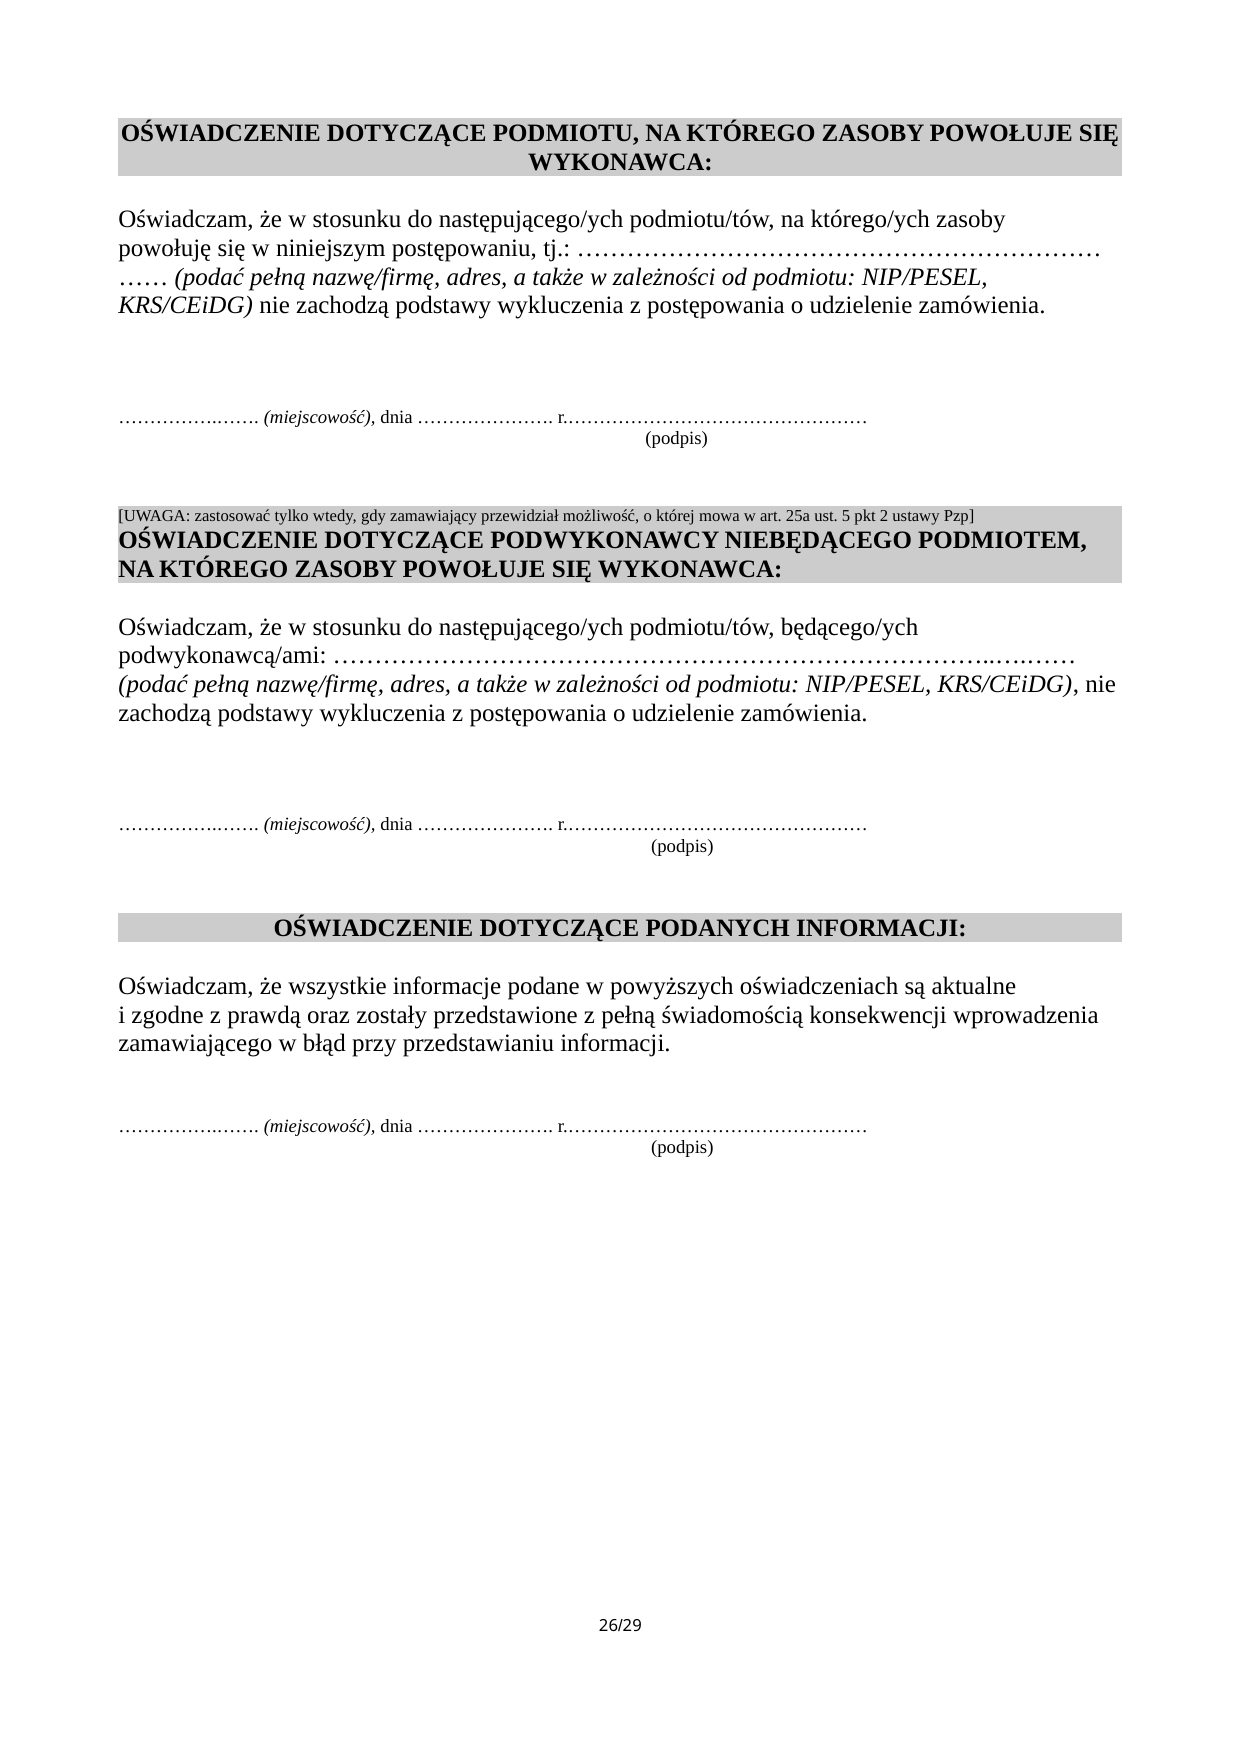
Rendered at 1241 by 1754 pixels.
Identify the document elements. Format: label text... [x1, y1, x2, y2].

text …………….……. (miejscowość), dnia …………………. r.………………………………………… [118, 813, 1122, 834]
text OŚWIADCZENIE DOTYCZĄCE PODANYCH INFORMACJI: [118, 913, 1122, 942]
text Oświadczam, że wszystkie informacje podane w powyższych oświadczeniach są aktualne i zgodne z prawdą oraz zostały przedstawione z pełną świadomością konsekwencji wprowadzenia zamawiającego w błąd przy przedstawianiu informacji. [118, 971, 1122, 1057]
text (podpis) [651, 834, 1122, 856]
text OŚWIADCZENIE DOTYCZĄCE PODMIOTU, NA KTÓREGO ZASOBY POWOŁUJE SIĘ WYKONAWCA: [118, 118, 1122, 176]
text …………….……. (miejscowość), dnia …………………. r.………………………………………… [118, 406, 1122, 427]
text …………….……. (miejscowość), dnia …………………. r.………………………………………… [118, 1115, 1122, 1136]
text OŚWIADCZENIE DOTYCZĄCE PODWYKONAWCY NIEBĘDĄCEGO PODMIOTEM, NA KTÓREGO ZASOBY POWOŁUJE SIĘ WYKONAWCA: [118, 525, 1122, 583]
text Oświadczam, że w stosunku do następującego/ych podmiotu/tów, będącego/ych podwykonawcą/ami: ……………………………………………………………………..….…… (podać pełną nazwę/firmę, adres, a także w zależności od podmiotu: NIP/PESEL, KRS/CEiDG), nie zachodzą podstawy wykluczenia z postępowania o udzielenie zamówienia. [118, 612, 1122, 727]
text Oświadczam, że w stosunku do następującego/ych podmiotu/tów, na którego/ych zasoby powołuję się w niniejszym postępowaniu, tj.: …………………………………………………………… (podać pełną nazwę/firmę, adres, a także w zależności od podmiotu: NIP/PESEL, KRS/CEiDG) nie zachodzą podstawy wykluczenia z postępowania o udzielenie zamówienia. [118, 204, 1122, 319]
text (podpis) [651, 1136, 1122, 1158]
text [UWAGA: zastosować tylko wtedy, gdy zamawiający przewidział możliwość, o której mowa w art. 25a ust. 5 pkt 2 ustawy Pzp] [118, 506, 1122, 525]
text (podpis) [645, 427, 1122, 449]
